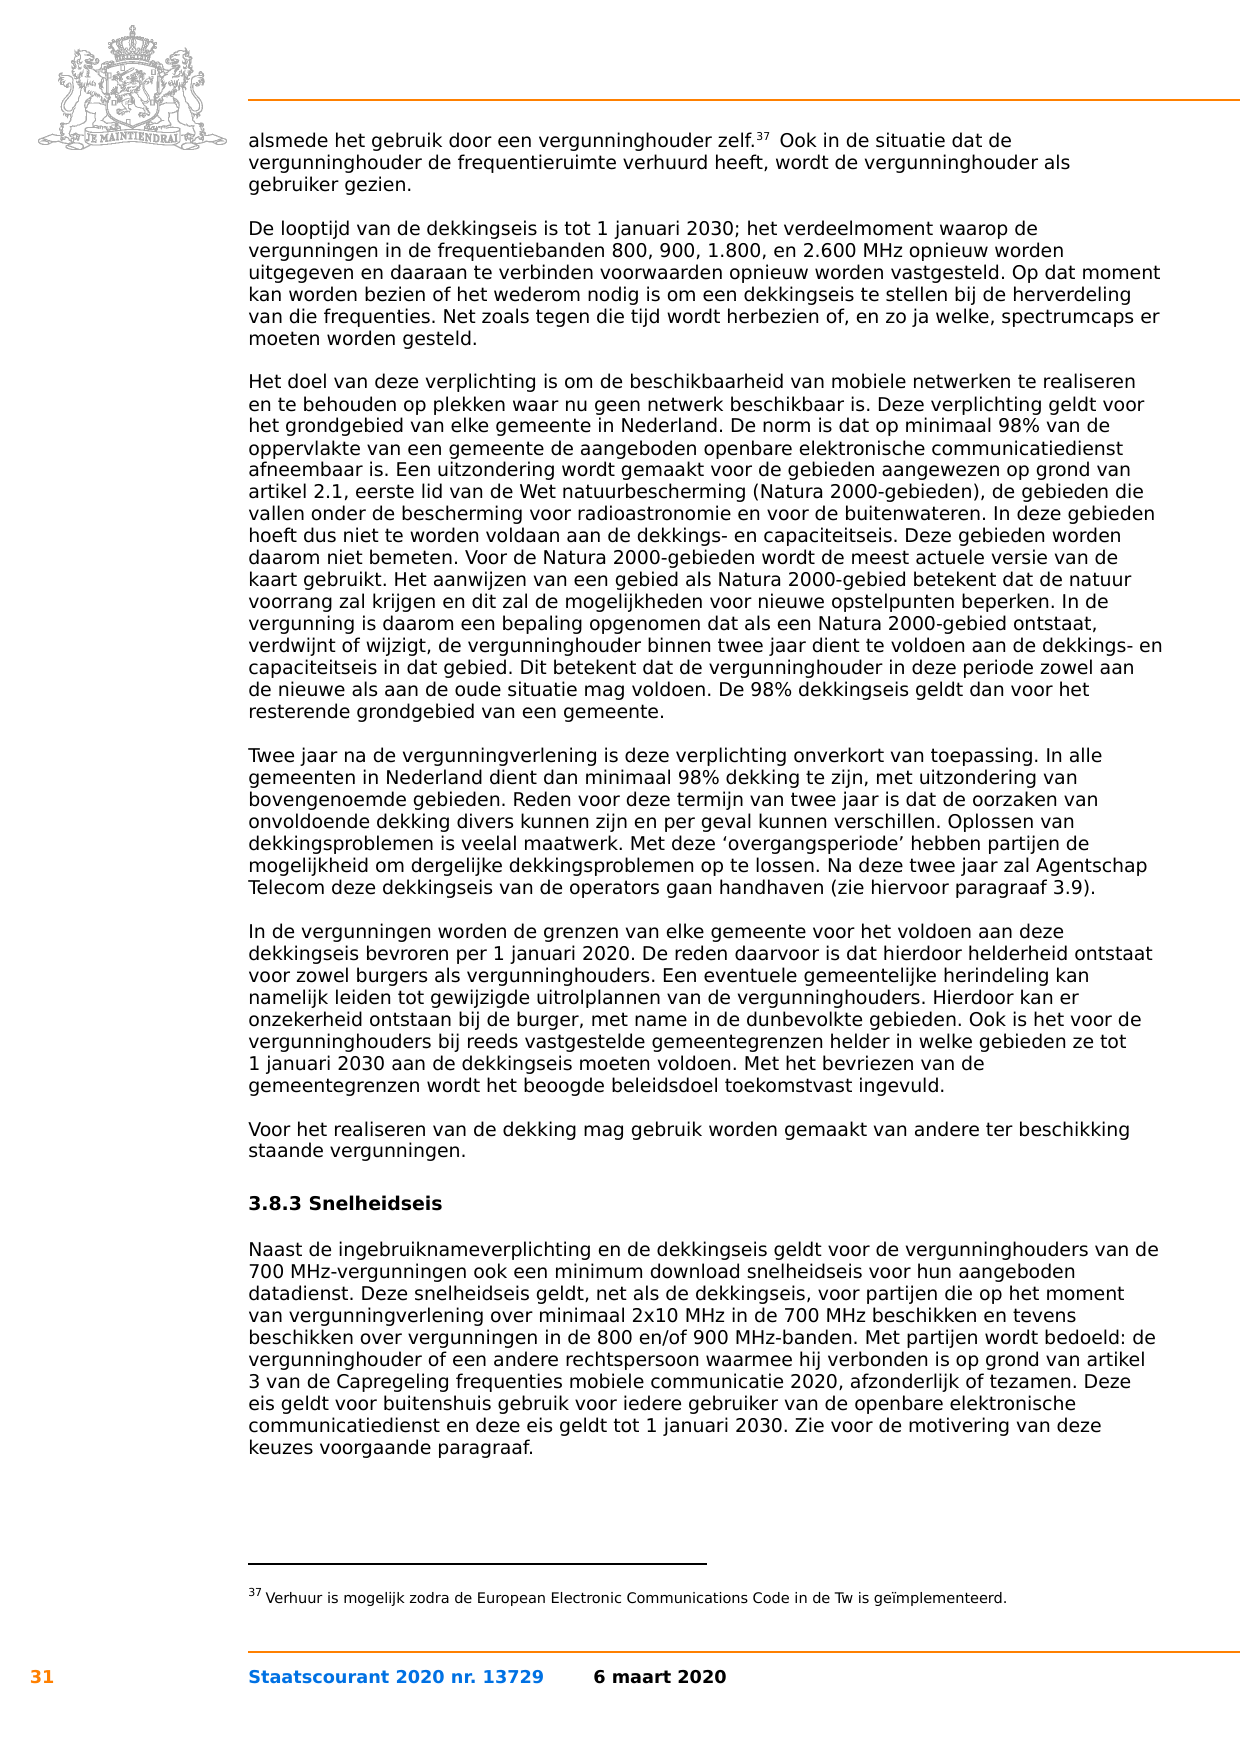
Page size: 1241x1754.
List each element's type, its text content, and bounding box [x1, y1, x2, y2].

text In de vergunningen worden de grenzen van elke gemeente voor het voldoen aan deze dekkingseis bevroren per 1 januari 2020. De reden daarvoor is dat hierdoor helderheid ontstaat voor zowel burgers als vergunninghouders. Een eventuele gemeentelijke herindeling kan namelijk leiden tot gewijzigde uitrolplannen van de vergunninghouders. Hierdoor kan er onzekerheid ontstaan bij de burger, met name in de dunbevolkte gebieden. Ook is het voor de vergunninghouders bij reeds vastgestelde gemeentegrenzen helder in welke gebieden ze tot 1 januari 2030 aan de dekkingseis moeten voldoen. Met het bevriezen van de gemeentegrenzen wordt het beoogde beleidsdoel toekomstvast ingevuld. [248, 921, 1163, 1097]
text Voor het realiseren van de dekking mag gebruik worden gemaakt van andere ter beschikking staande vergunningen. [248, 1118, 1163, 1162]
text Twee jaar na de vergunningverlening is deze verplichting onverkort van toepassing. In alle gemeenten in Nederland dient dan minimaal 98% dekking te zijn, met uitzondering van bovengenoemde gebieden. Reden voor deze termijn van twee jaar is dat de oorzaken van onvoldoende dekking divers kunnen zijn en per geval kunnen verschillen. Oplossen van dekkingsproblemen is veelal maatwerk. Met deze ‘overgangsperiode’ hebben partijen de mogelijkheid om dergelijke dekkingsproblemen op te lossen. Na deze twee jaar zal Agentschap Telecom deze dekkingseis van de operators gaan handhaven (zie hiervoor paragraaf 3.9). [248, 745, 1163, 899]
text De looptijd van de dekkingseis is tot 1 januari 2030; het verdeelmoment waarop de vergunningen in de frequentiebanden 800, 900, 1.800, en 2.600 MHz opnieuw worden uitgegeven en daaraan te verbinden voorwaarden opnieuw worden vastgesteld. Op dat moment kan worden bezien of het wederom nodig is om een dekkingseis te stellen bij de herverdeling van die frequenties. Net zoals tegen die tijd wordt herbezien of, en zo ja welke, spectrumcaps er moeten worden gesteld. [248, 218, 1163, 349]
text alsmede het gebruik door een vergunninghouder zelf. Ook in de situatie dat de vergunninghouder de frequentieruimte verhuurd heeft, wordt de vergunninghouder als gebruiker gezien. [248, 130, 1163, 196]
text Verhuur is mogelijk zodra de European Electronic Communications Code in de Tw is geïmplementeerd. [248, 1586, 1163, 1608]
subtitle 3.8.3 Snelheidseis [248, 1192, 1163, 1214]
text Het doel van deze verplichting is om de beschikbaarheid van mobiele netwerken te realiseren en te behouden op plekken waar nu geen netwerk beschikbaar is. Deze verplichting geldt voor het grondgebied van elke gemeente in Nederland. De norm is dat op minimaal 98% van de oppervlakte van een gemeente de aangeboden openbare elektronische communicatiedienst afneembaar is. Een uitzondering wordt gemaakt voor de gebieden aangewezen op grond van artikel 2.1, eerste lid van de Wet natuurbescherming (Natura 2000-gebieden), de gebieden die vallen onder de bescherming voor radioastronomie en voor de buitenwateren. In deze gebieden hoeft dus niet te worden voldaan aan de dekkings- en capaciteitseis. Deze gebieden worden daarom niet bemeten. Voor de Natura 2000-gebieden wordt de meest actuele versie van de kaart gebruikt. Het aanwijzen van een gebied als Natura 2000-gebied betekent dat de natuur voorrang zal krijgen en dit zal de mogelijkheden voor nieuwe opstelpunten beperken. In de vergunning is daarom een bepaling opgenomen dat als een Natura 2000-gebied ontstaat, verdwijnt of wijzigt, de vergunninghouder binnen twee jaar dient te voldoen aan de dekkings- en capaciteitseis in dat gebied. Dit betekent dat de vergunninghouder in deze periode zowel aan de nieuwe als aan de oude situatie mag voldoen. De 98% dekkingseis geldt dan voor het resterende grondgebied van een gemeente. [248, 371, 1163, 723]
picture [38, 25, 227, 150]
text Naast de ingebruiknameverplichting en de dekkingseis geldt voor de vergunninghouders van de 700 MHz-vergunningen ook een minimum download snelheidseis voor hun aangeboden datadienst. Deze snelheidseis geldt, net als de dekkingseis, voor partijen die op het moment van vergunningverlening over minimaal 2x10 MHz in de 700 MHz beschikken en tevens beschikken over vergunningen in de 800 en/of 900 MHz-banden. Met partijen wordt bedoeld: de vergunninghouder of een andere rechtspersoon waarmee hij verbonden is op grond van artikel 3 van de Capregeling frequenties mobiele communicatie 2020, afzonderlijk of tezamen. Deze eis geldt voor buitenshuis gebruik voor iedere gebruiker van de openbare elektronische communicatiedienst en deze eis geldt tot 1 januari 2030. Zie voor de motivering van deze keuzes voorgaande paragraaf. [248, 1239, 1163, 1459]
